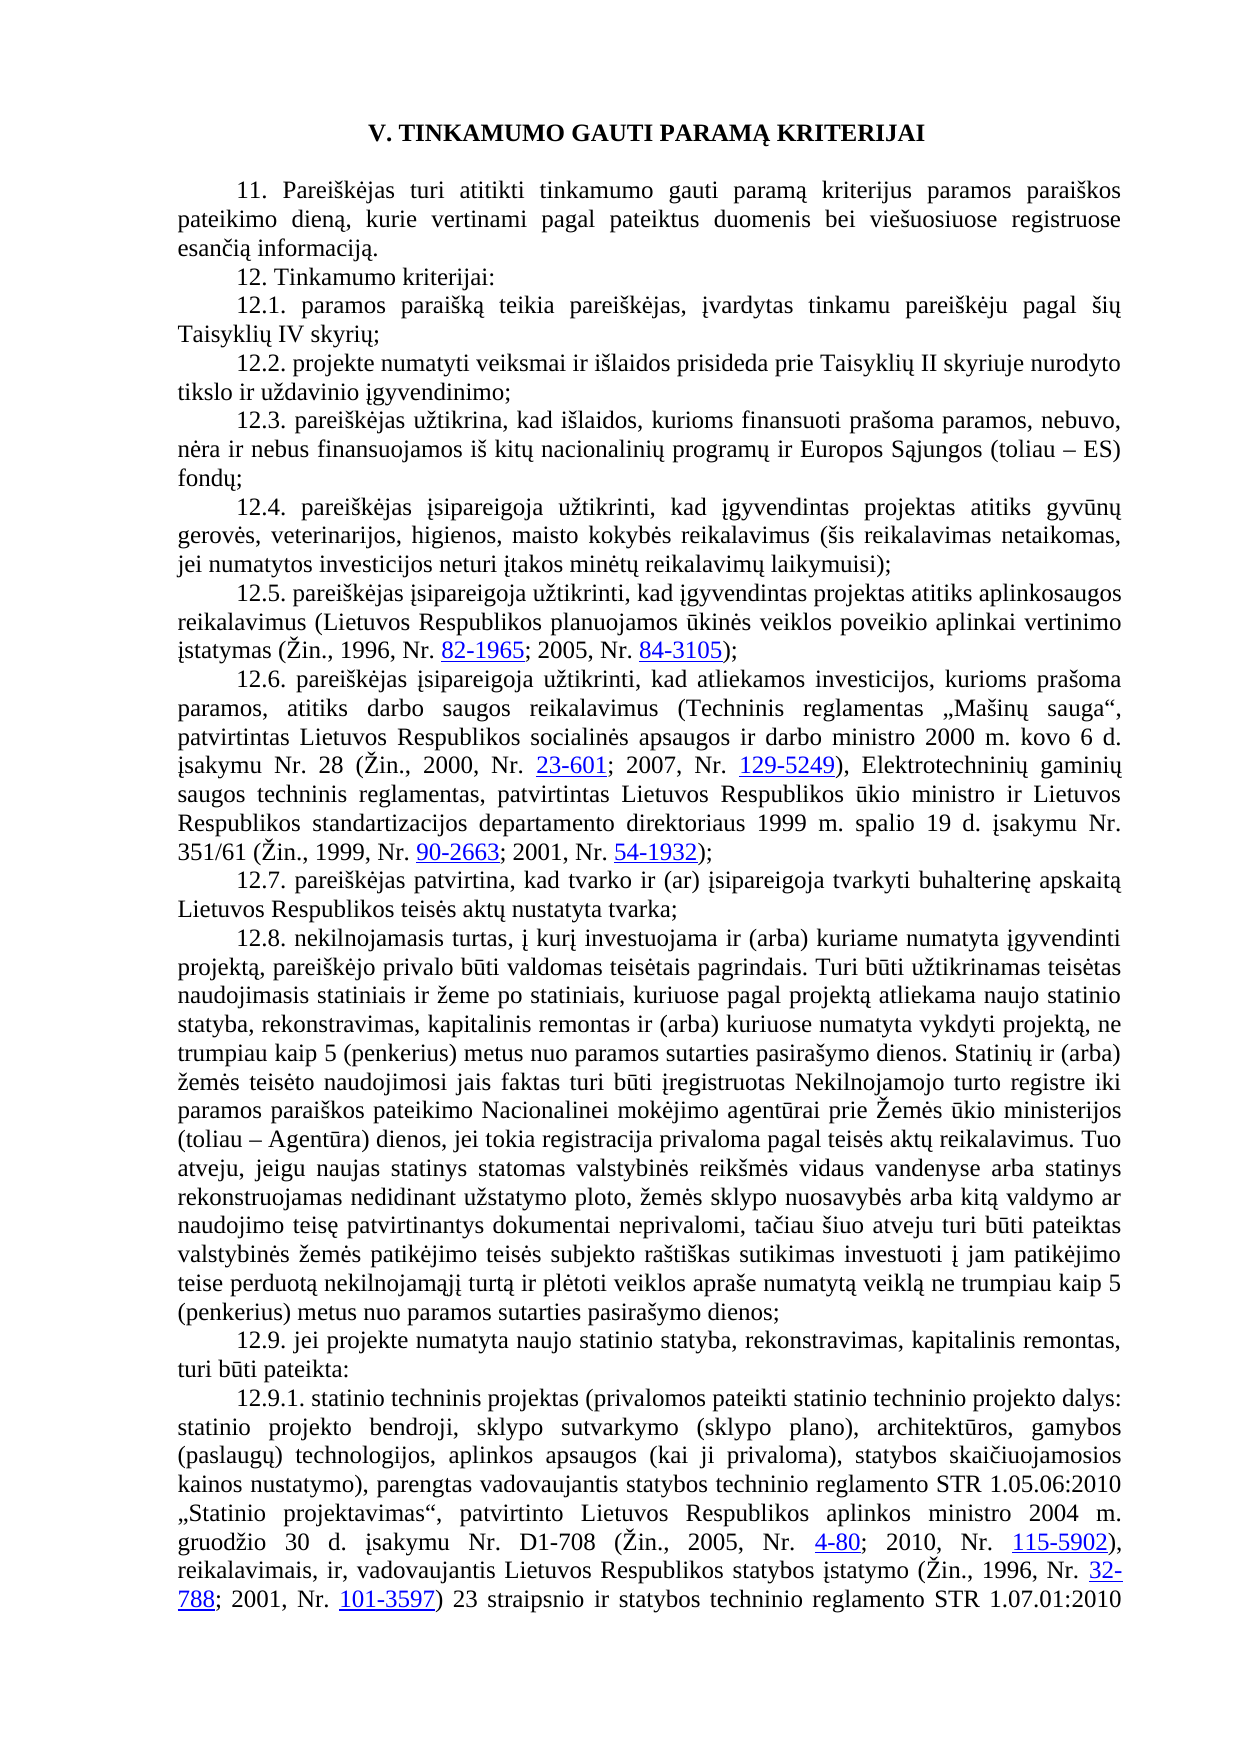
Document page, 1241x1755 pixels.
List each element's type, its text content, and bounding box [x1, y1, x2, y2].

text 11. Pareiškėjas turi atitikti tinkamumo gauti paramą kriterijus paramos paraiškos pateikimo dieną, kurie vertinami pagal pateiktus duomenis bei viešuosiuose registruose esančią informaciją. [177, 176, 1122, 262]
text 12.7. pareiškėjas patvirtina, kad tvarko ir (ar) įsipareigoja tvarkyti buhalterinę apskaitą Lietuvos Respublikos teisės aktų nustatyta tvarka; [177, 866, 1122, 923]
text 12.5. pareiškėjas įsipareigoja užtikrinti, kad įgyvendintas projektas atitiks aplinkosaugos reikalavimus (Lietuvos Respublikos planuojamos ūkinės veiklos poveikio aplinkai vertinimo įstatymas (Žin., 1996, Nr. 82-1965; 2005, Nr. 84-3105); [177, 578, 1122, 664]
text 12.8. nekilnojamasis turtas, į kurį investuojama ir (arba) kuriame numatyta įgyvendinti projektą, pareiškėjo privalo būti valdomas teisėtais pagrindais. Turi būti užtikrinamas teisėtas naudojimasis statiniais ir žeme po statiniais, kuriuose pagal projektą atliekama naujo statinio statyba, rekonstravimas, kapitalinis remontas ir (arba) kuriuose numatyta vykdyti projektą, ne trumpiau kaip 5 (penkerius) metus nuo paramos sutarties pasirašymo dienos. Statinių ir (arba) žemės teisėto naudojimosi jais faktas turi būti įregistruotas Nekilnojamojo turto registre iki paramos paraiškos pateikimo Nacionalinei mokėjimo agentūrai prie Žemės ūkio ministerijos (toliau – Agentūra) dienos, jei tokia registracija privaloma pagal teisės aktų reikalavimus. Tuo atveju, jeigu naujas statinys statomas valstybinės reikšmės vidaus vandenyse arba statinys rekonstruojamas nedidinant užstatymo ploto, žemės sklypo nuosavybės arba kitą valdymo ar naudojimo teisę patvirtinantys dokumentai neprivalomi, tačiau šiuo atveju turi būti pateiktas valstybinės žemės patikėjimo teisės subjekto raštiškas sutikimas investuoti į jam patikėjimo teise perduotą nekilnojamąjį turtą ir plėtoti veiklos apraše numatytą veiklą ne trumpiau kaip 5 (penkerius) metus nuo paramos sutarties pasirašymo dienos; [177, 923, 1122, 1326]
text 12.2. projekte numatyti veiksmai ir išlaidos prisideda prie Taisyklių II skyriuje nurodyto tikslo ir uždavinio įgyvendinimo; [177, 348, 1122, 406]
text 12.1. paramos paraišką teikia pareiškėjas, įvardytas tinkamu pareiškėju pagal šių Taisyklių IV skyrių; [177, 291, 1122, 348]
text 12. Tinkamumo kriterijai: [177, 262, 1122, 291]
text V. TINKAMUMO GAUTI PARAMĄ KRITERIJAI [177, 118, 1122, 147]
text 12.4. pareiškėjas įsipareigoja užtikrinti, kad įgyvendintas projektas atitiks gyvūnų gerovės, veterinarijos, higienos, maisto kokybės reikalavimus (šis reikalavimas netaikomas, jei numatytos investicijos neturi įtakos minėtų reikalavimų laikymuisi); [177, 492, 1122, 578]
text 12.6. pareiškėjas įsipareigoja užtikrinti, kad atliekamos investicijos, kurioms prašoma paramos, atitiks darbo saugos reikalavimus (Techninis reglamentas „Mašinų sauga“, patvirtintas Lietuvos Respublikos socialinės apsaugos ir darbo ministro 2000 m. kovo 6 d. įsakymu Nr. 28 (Žin., 2000, Nr. 23-601; 2007, Nr. 129-5249), Elektrotechninių gaminių saugos techninis reglamentas, patvirtintas Lietuvos Respublikos ūkio ministro ir Lietuvos Respublikos standartizacijos departamento direktoriaus 1999 m. spalio 19 d. įsakymu Nr. 351/61 (Žin., 1999, Nr. 90-2663; 2001, Nr. 54-1932); [177, 664, 1122, 866]
text 12.9. jei projekte numatyta naujo statinio statyba, rekonstravimas, kapitalinis remontas, turi būti pateikta: [177, 1326, 1122, 1383]
text 12.9.1. statinio techninis projektas (privalomos pateikti statinio techninio projekto dalys: statinio projekto bendroji, sklypo sutvarkymo (sklypo plano), architektūros, gamybos (paslaugų) technologijos, aplinkos apsaugos (kai ji privaloma), statybos skaičiuojamosios kainos nustatymo), parengtas vadovaujantis statybos techninio reglamento STR 1.05.06:2010 „Statinio projektavimas“, patvirtinto Lietuvos Respublikos aplinkos ministro 2004 m. gruodžio 30 d. įsakymu Nr. D1-708 (Žin., 2005, Nr. 4-80; 2010, Nr. 115-5902), reikalavimais, ir, vadovaujantis Lietuvos Respublikos statybos įstatymo (Žin., 1996, Nr. 32-788; 2001, Nr. 101-3597) 23 straipsnio ir statybos techninio reglamento STR 1.07.01:2010 [177, 1383, 1122, 1613]
text 12.3. pareiškėjas užtikrina, kad išlaidos, kurioms finansuoti prašoma paramos, nebuvo, nėra ir nebus finansuojamos iš kitų nacionalinių programų ir Europos Sąjungos (toliau – ES) fondų; [177, 406, 1122, 492]
